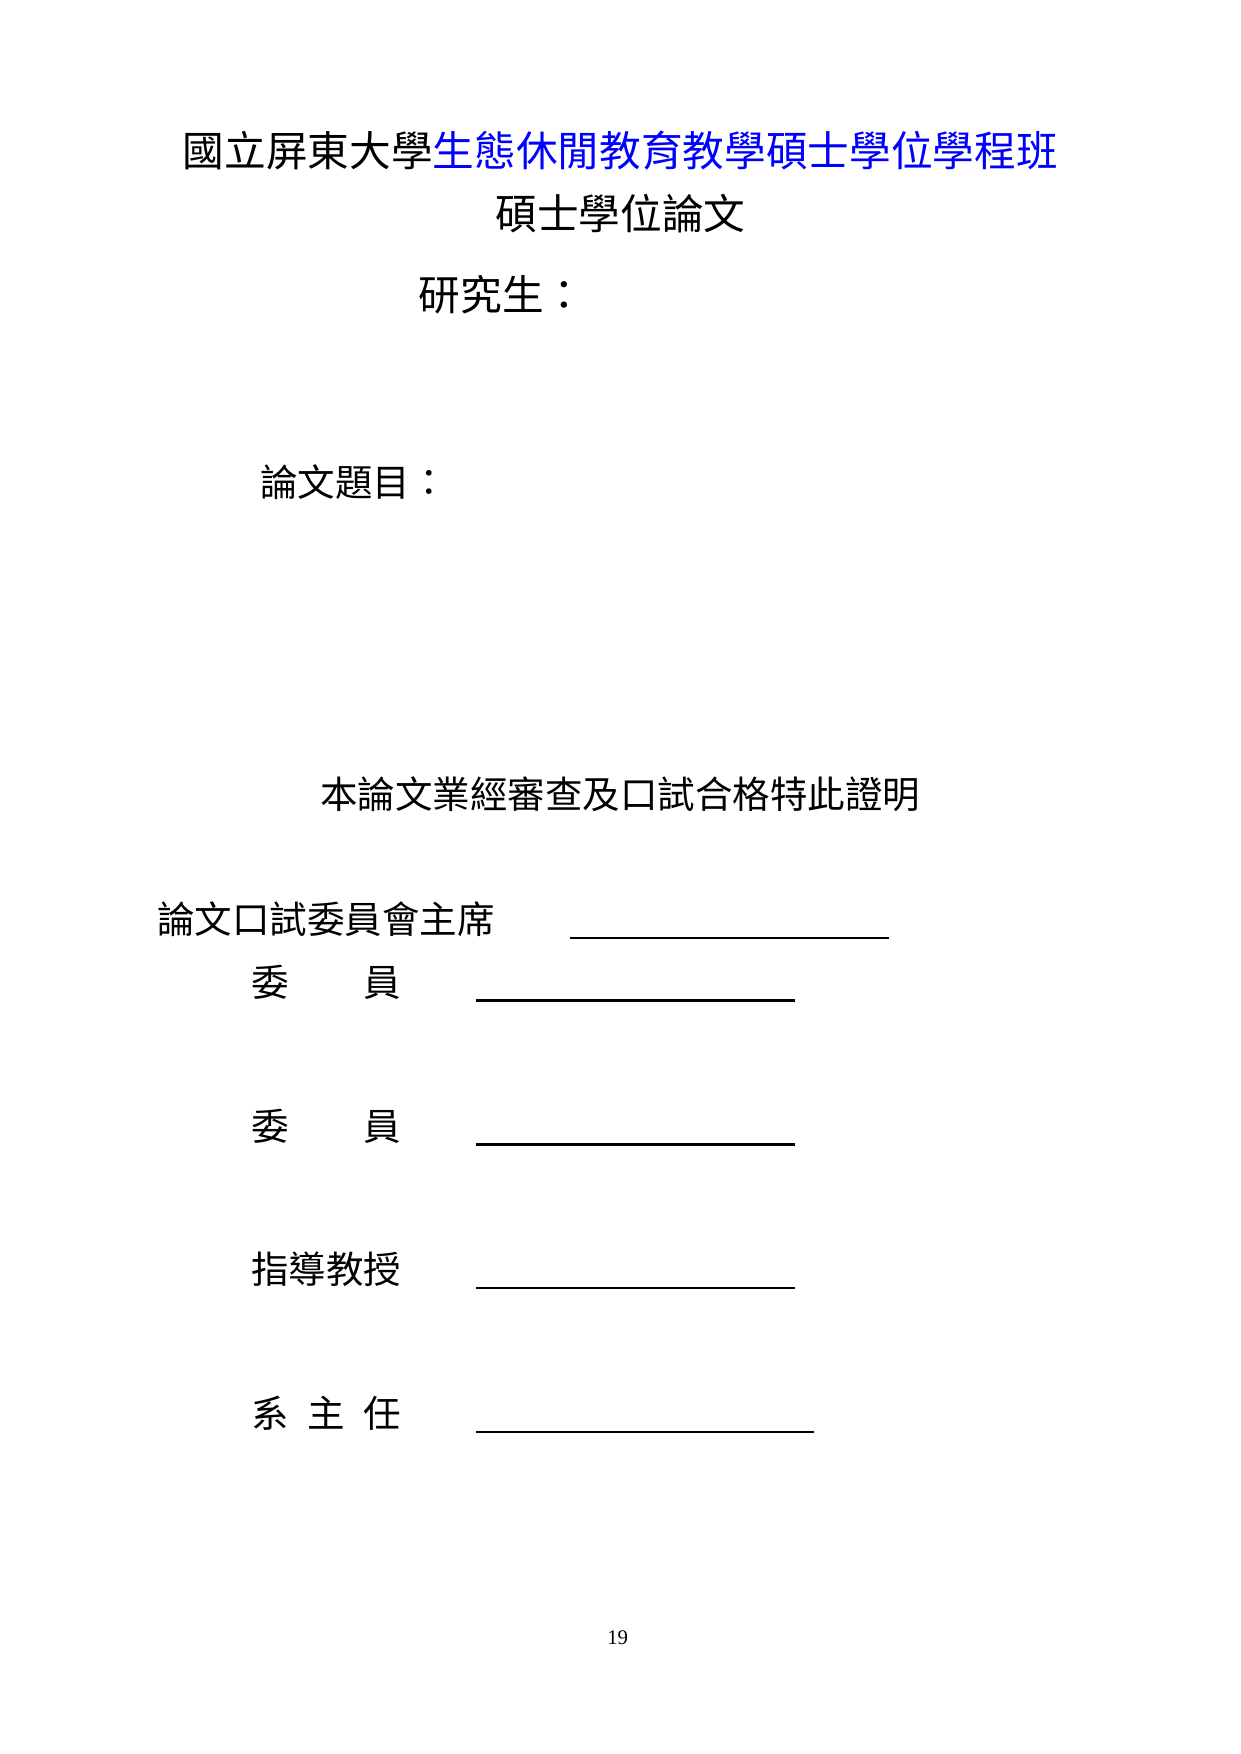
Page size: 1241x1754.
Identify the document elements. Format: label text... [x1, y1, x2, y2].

text 碩士學位論文 [148, 169, 1092, 232]
text 系 主 任 [148, 1369, 1092, 1432]
text 研究生： [148, 251, 1092, 313]
text 本論文業經審查及口試合格特此證明 [148, 751, 1092, 813]
text 論文題目： [223, 438, 1092, 501]
text 委 員 [148, 938, 1092, 1001]
text 委 員 [148, 1082, 1092, 1144]
text 論文口試委員會主席 [148, 876, 1092, 938]
text 指導教授 [148, 1226, 1092, 1288]
text 國立屏東大學生態休閒教育教學碩士學位學程班 [148, 107, 1092, 169]
